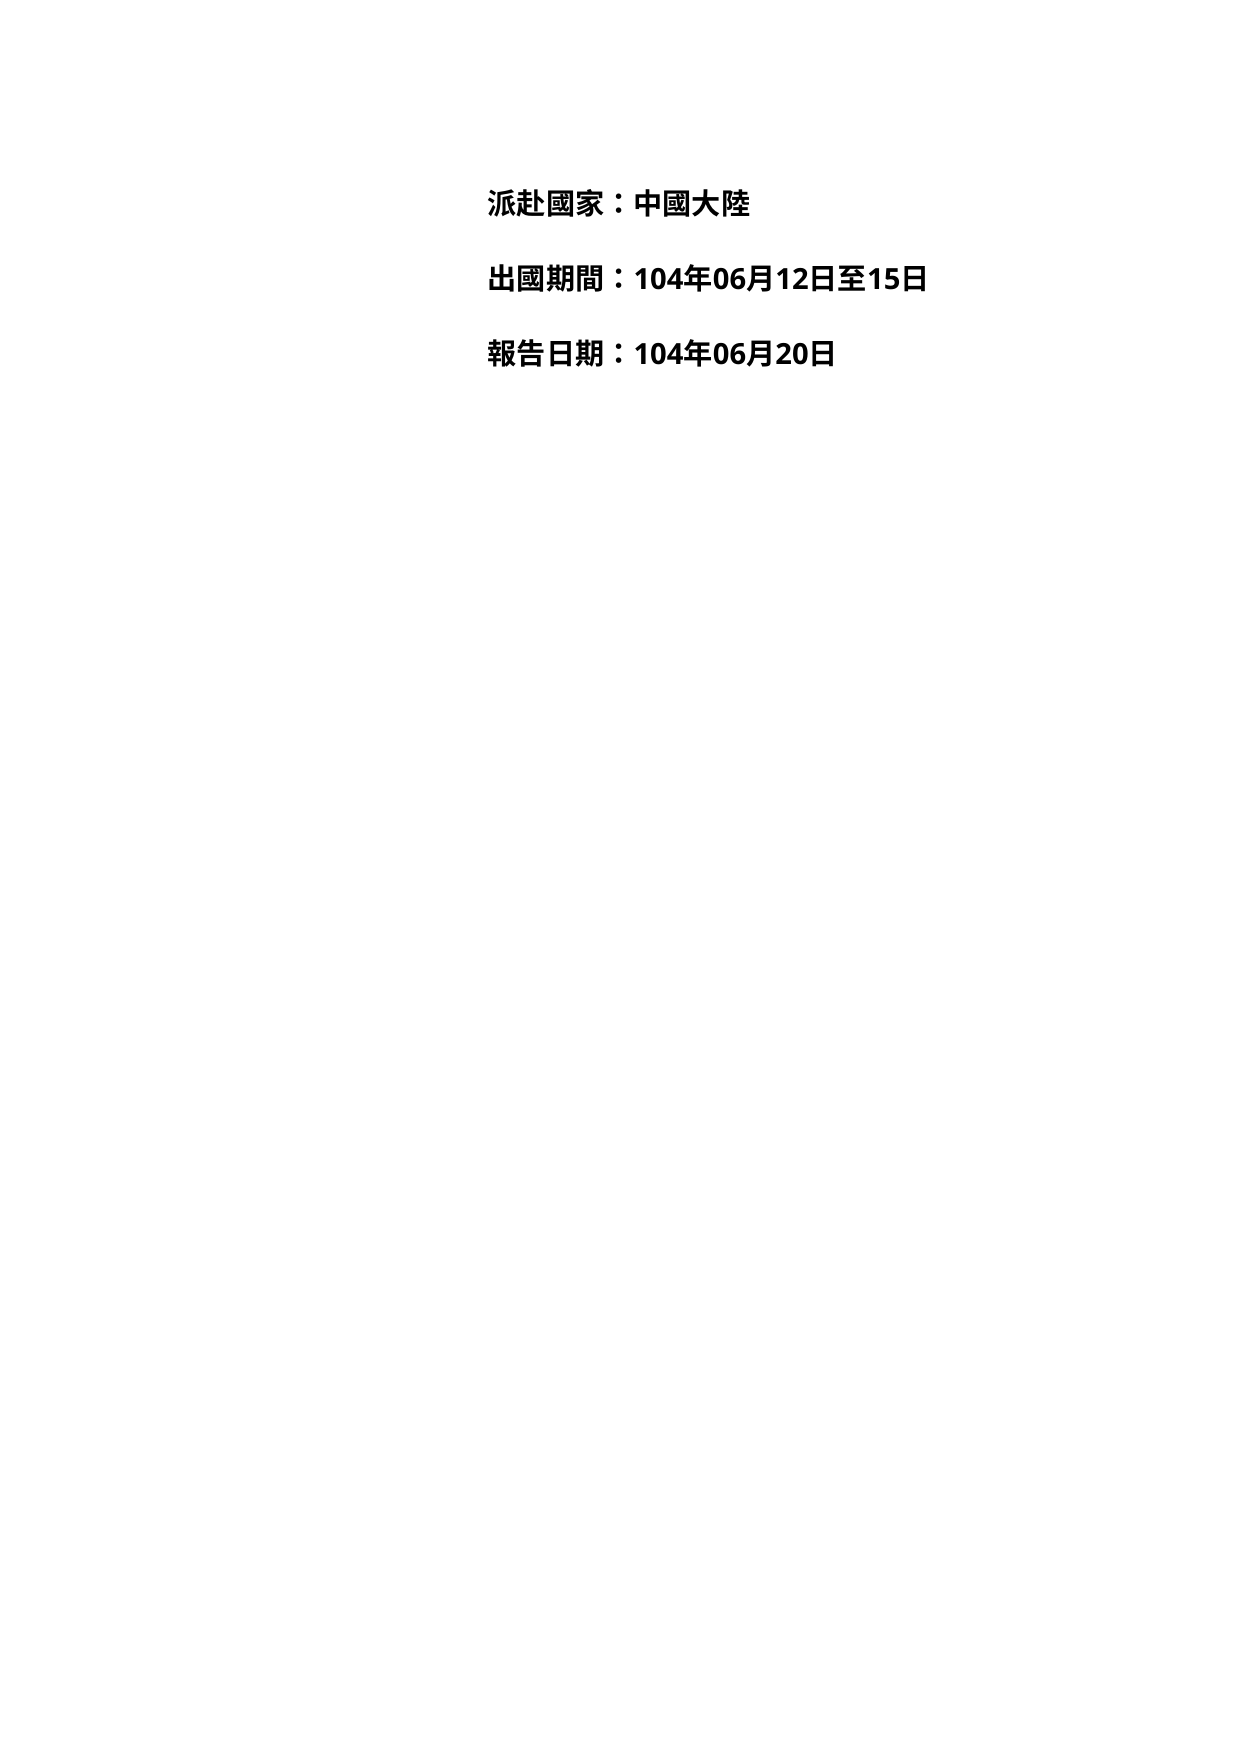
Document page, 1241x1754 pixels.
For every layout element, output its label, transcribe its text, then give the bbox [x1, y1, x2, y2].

text 派赴國家：中國大陸 [487, 164, 1053, 239]
text 報告日期：104年06月20日 [487, 314, 1053, 389]
text 出國期間：104年06月12日至15日 [487, 239, 1053, 314]
